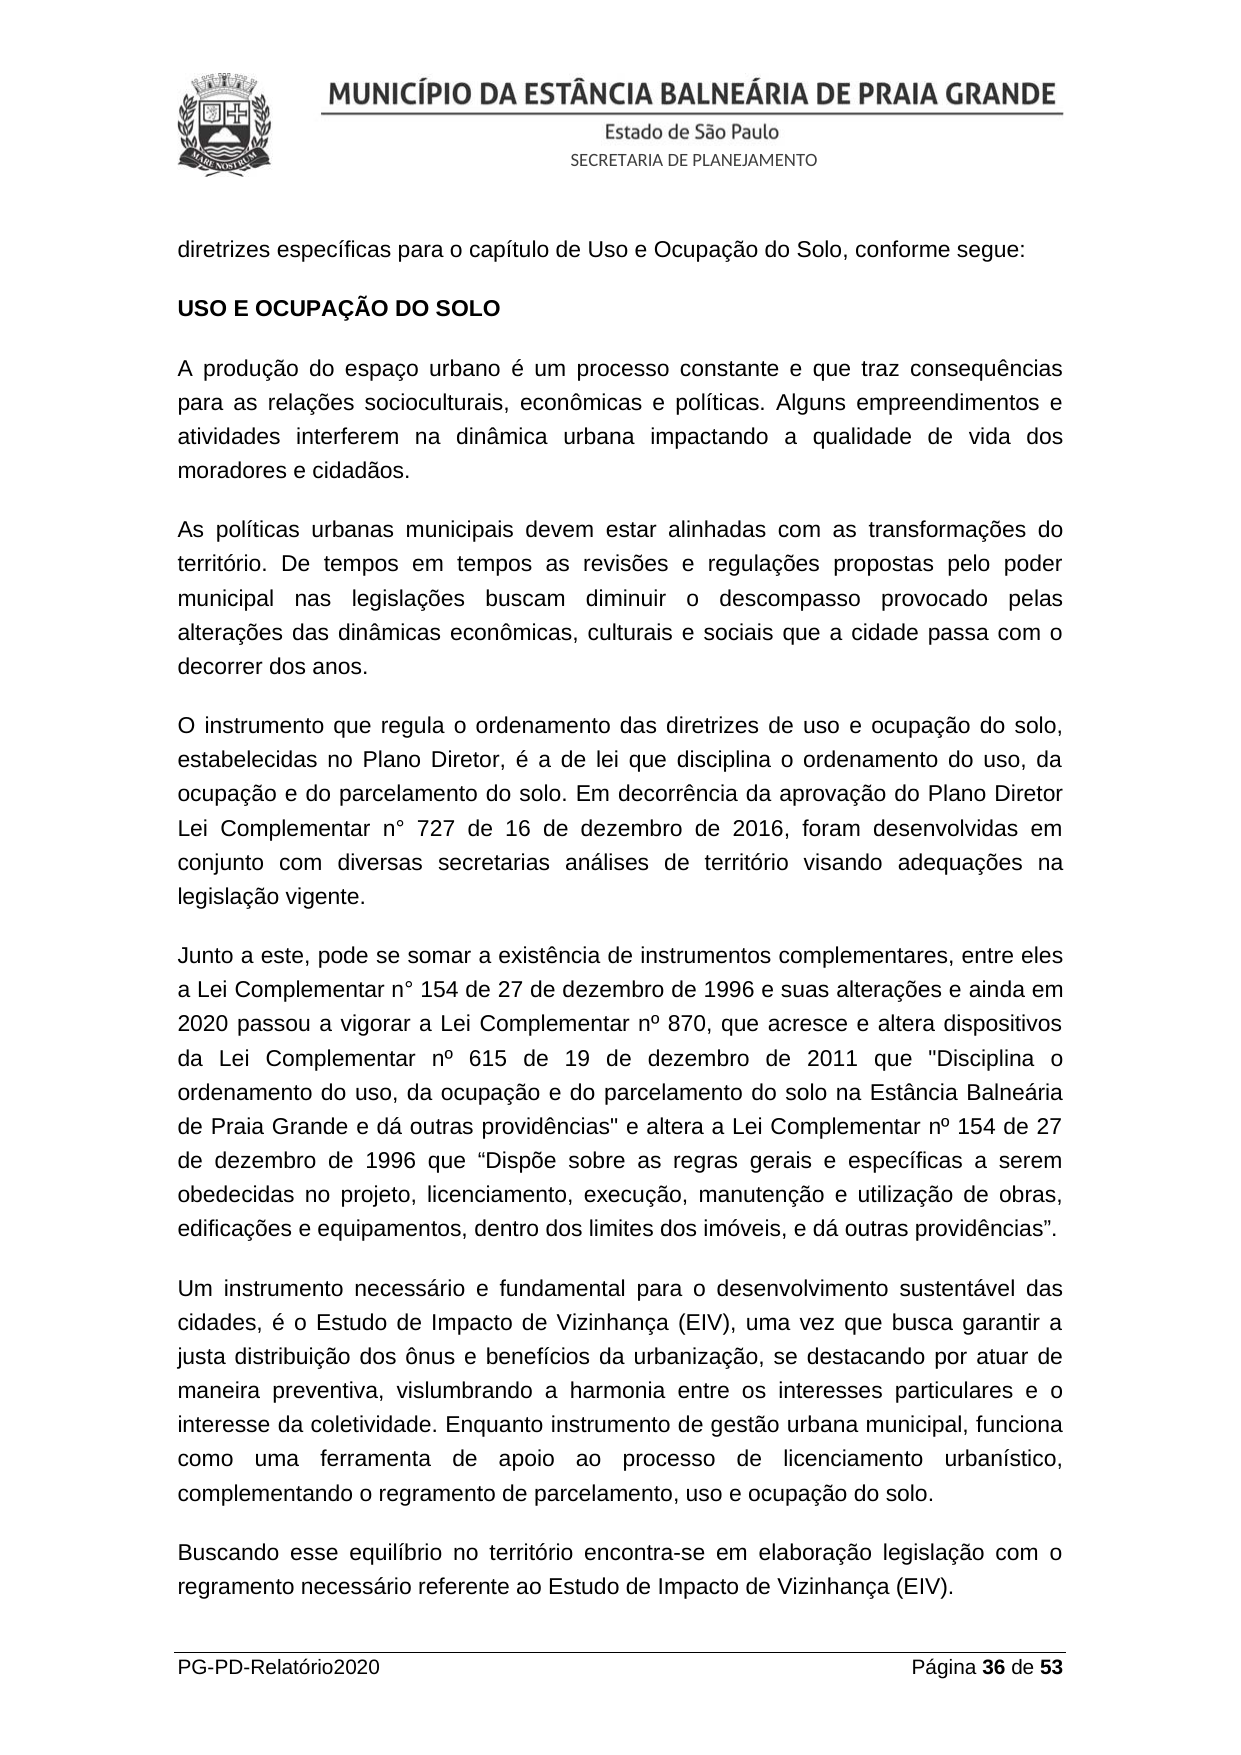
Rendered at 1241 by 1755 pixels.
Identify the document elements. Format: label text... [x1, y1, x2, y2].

text O instrumento que regula o ordenamento das diretrizes de uso e ocupação do solo, estabelecidas no Plano Diretor, é a de lei que disciplina o ordenamento do uso, da ocupação e do parcelamento do solo. Em decorrência da aprovação do Plano Diretor Lei Complementar n° 727 de 16 de dezembro de 2016, foram desenvolvidas em conjunto com diversas secretarias análises de território visando adequações na legislação vigente. [177, 712, 1063, 909]
subtitle USO E OCUPAÇÃO DO SOLO [177, 295, 1063, 322]
text diretrizes específicas para o capítulo de Uso e Ocupação do Solo, conforme segue: [177, 236, 1063, 263]
text Buscando esse equilíbrio no território encontra-se em elaboração legislação com o regramento necessário referente ao Estudo de Impacto de Vizinhança (EIV). [177, 1539, 1063, 1599]
text Um instrumento necessário e fundamental para o desenvolvimento sustentável das cidades, é o Estudo de Impacto de Vizinhança (EIV), uma vez que busca garantir a justa distribuição dos ônus e benefícios da urbanização, se destacando por atuar de maneira preventiva, vislumbrando a harmonia entre os interesses particulares e o interesse da coletividade. Enquanto instrumento de gestão urbana municipal, funciona como uma ferramenta de apoio ao processo de licenciamento urbanístico, complementando o regramento de parcelamento, uso e ocupação do solo. [177, 1274, 1063, 1506]
text A produção do espaço urbano é um processo constante e que traz consequências para as relações socioculturais, econômicas e políticas. Alguns empreendimentos e atividades interferem na dinâmica urbana impactando a qualidade de vida dos moradores e cidadãos. [177, 354, 1063, 483]
text Junto a este, pode se somar a existência de instrumentos complementares, entre eles a Lei Complementar n° 154 de 27 de dezembro de 1996 e suas alterações e ainda em 2020 passou a vigorar a Lei Complementar nº 870, que acresce e altera dispositivos da Lei Complementar nº 615 de 19 de dezembro de 2011 que "Disciplina o ordenamento do uso, da ocupação e do parcelamento do solo na Estância Balneária de Praia Grande e dá outras providências" e altera a Lei Complementar nº 154 de 27 de dezembro de 1996 que “Dispõe sobre as regras gerais e específicas a serem obedecidas no projeto, licenciamento, execução, manutenção e utilização de obras, edificações e equipamentos, dentro dos limites dos imóveis, e dá outras providências”. [177, 942, 1063, 1242]
text As políticas urbanas municipais devem estar alinhadas com as transformações do território. De tempos em tempos as revisões e regulações propostas pelo poder municipal nas legislações buscam diminuir o descompasso provocado pelas alterações das dinâmicas econômicas, culturais e sociais que a cidade passa com o decorrer dos anos. [177, 516, 1063, 679]
